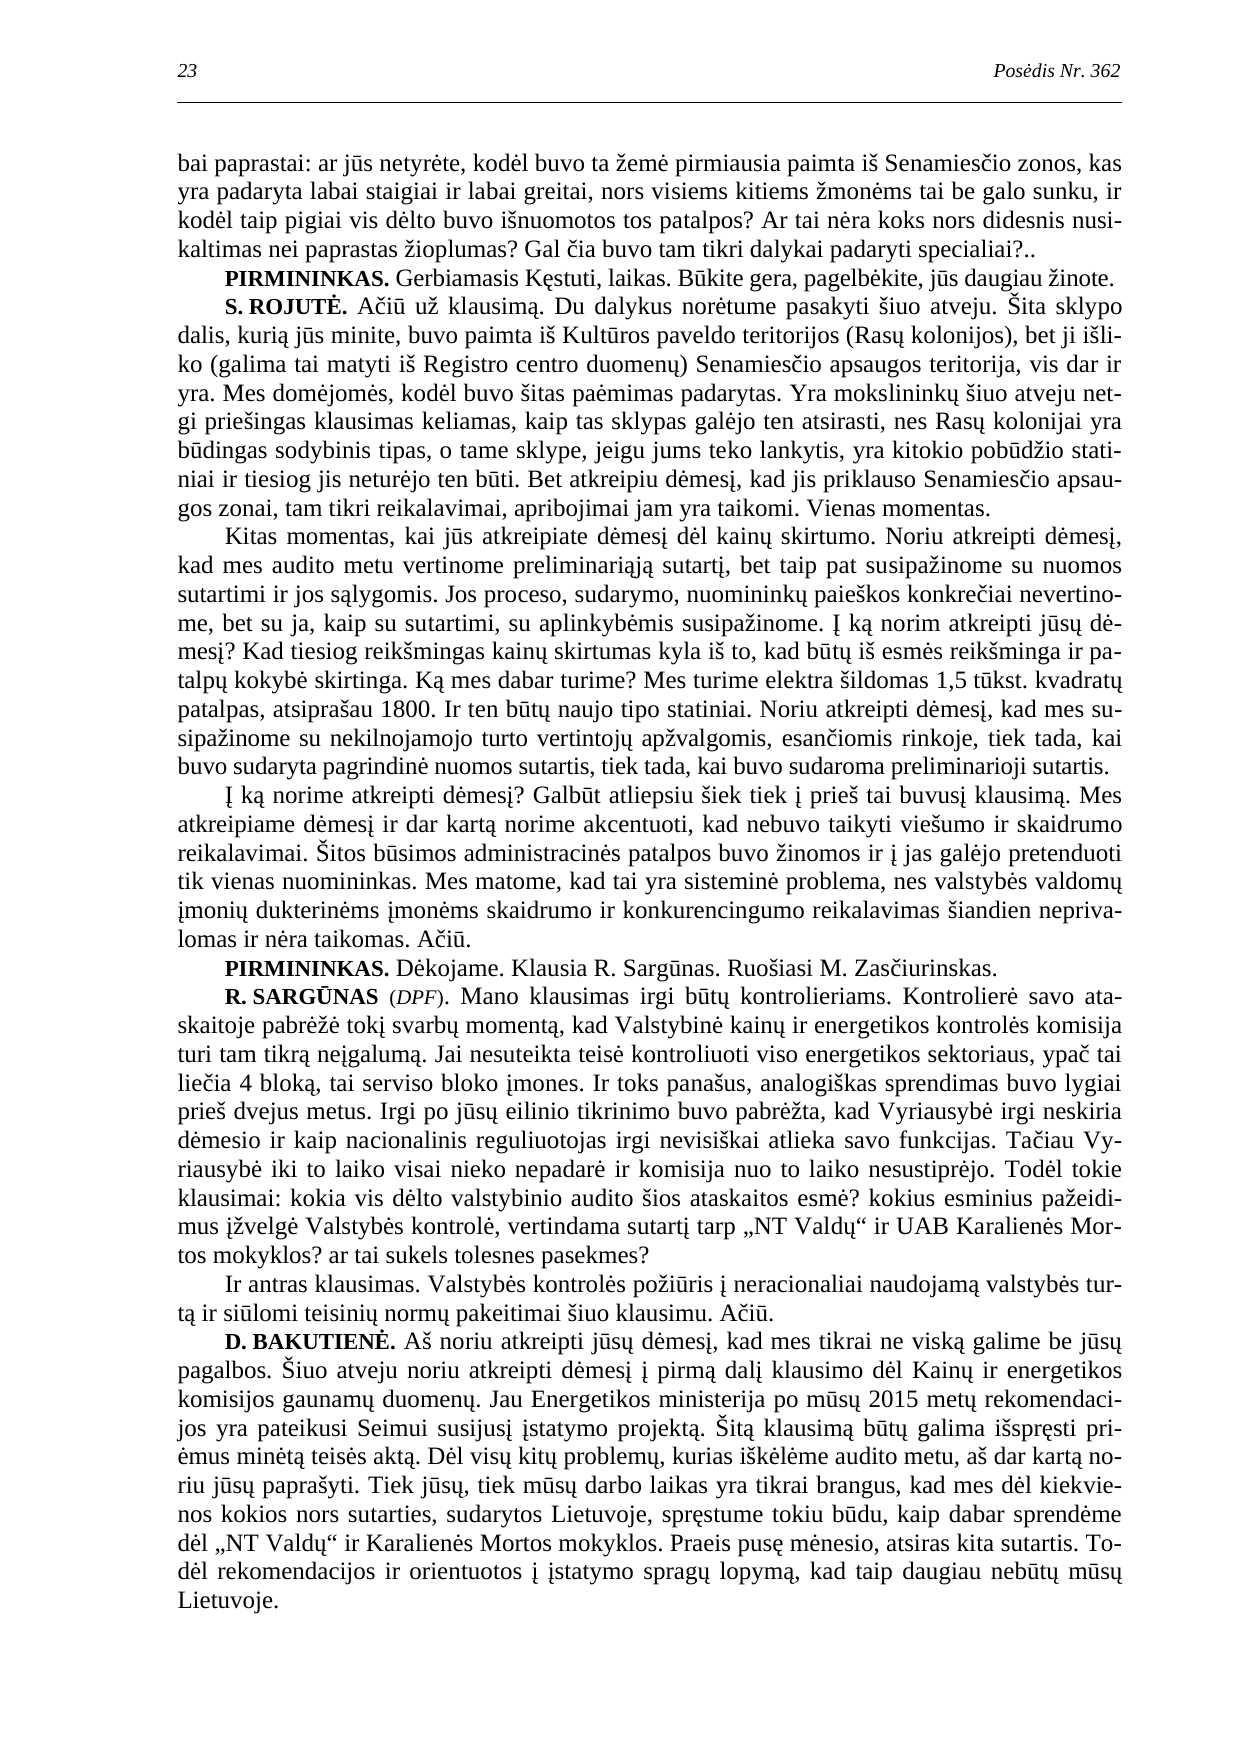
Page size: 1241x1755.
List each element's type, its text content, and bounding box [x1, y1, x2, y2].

text R. SARGŪNAS (DPF). Ma­no klau­si­mas ir­gi bū­tų kon­tro­lie­riams. Kon­tro­lie­rė sa­vo ata­skai­to­je pa­brė­žė to­kį svar­bų mo­men­tą, kad Vals­ty­bi­nė kai­nų ir ener­ge­ti­kos kon­tro­lės ko­mi­si­ja tu­ri tam tik­rą ne­įga­lu­mą. Jai ne­su­teik­ta tei­sė kon­tro­liuo­ti vi­so ener­ge­ti­kos sek­to­riaus, ypač tai lie­čia 4 blo­ką, tai ser­vi­so blo­ko įmo­nes. Ir toks pa­na­šus, ana­lo­giš­kas spren­di­mas bu­vo ly­giai prieš dve­jus me­tus. Ir­gi po jū­sų ei­li­nio tik­ri­ni­mo bu­vo pa­brėž­ta, kad Vy­riau­sy­bė ir­gi ne­ski­ria dė­me­sio ir kaip na­cio­na­li­nis re­gu­liuo­to­jas ir­gi ne­vi­siš­kai at­lie­ka sa­vo funk­ci­jas. Ta­čiau Vy­riau­sy­bė iki to lai­ko vi­sai nie­ko ne­pa­da­rė ir ko­mi­si­ja nuo to lai­ko ne­su­stip­rė­jo. To­dėl to­kie klau­si­mai: ko­kia vis dėl­to vals­ty­bi­nio au­di­to šios ata­skai­tos es­mė? ko­kius es­mi­nius pa­žei­di­mus įžvel­gė Vals­ty­bės kon­tro­lė, ver­tin­da­ma su­tar­tį tarp „NT Val­dų“ ir UAB Ka­ra­lie­nės Mor­tos mo­kyk­los? ar tai su­kels to­les­nes pa­sek­mes? [177, 981, 1122, 1269]
text PIRMININKAS. Ger­bia­ma­sis Kęs­tu­ti, lai­kas. Bū­ki­te ge­ra, pa­gel­bė­ki­te, jūs dau­giau ži­no­te. [177, 263, 1122, 291]
text Į ką no­ri­me at­kreip­ti dė­me­sį? Gal­būt at­liep­siu šiek tiek į prieš tai bu­vu­sį klau­si­mą. Mes at­krei­pia­me dė­me­sį ir dar kar­tą no­ri­me ak­cen­tuo­ti, kad ne­bu­vo tai­ky­ti vie­šu­mo ir skaid­ru­mo rei­ka­la­vi­mai. Ši­tos bū­si­mos ad­mi­nist­ra­ci­nės pa­tal­pos bu­vo ži­no­mos ir į jas ga­lė­jo pre­ten­duo­ti tik vie­nas nuo­mi­nin­kas. Mes ma­to­me, kad tai yra sis­te­mi­nė pro­ble­ma, nes vals­ty­bės val­do­mų įmo­nių duk­te­ri­nėms įmo­nėms skaid­ru­mo ir kon­ku­ren­cin­gu­mo rei­ka­la­vi­mas šian­dien ne­pri­va­lo­mas ir nė­ra tai­ko­mas. Ačiū. [177, 780, 1122, 953]
text D. BAKUTIENĖ. Aš no­riu at­kreip­ti jū­sų dė­me­sį, kad mes tik­rai ne vis­ką ga­li­me be jū­sų pa­gal­bos. Šiuo at­ve­ju no­riu at­kreip­ti dė­me­sį į pir­mą da­lį klau­si­mo dėl Kai­nų ir ener­ge­ti­kos ko­mi­si­jos gau­na­mų duo­me­nų. Jau Ener­ge­ti­kos mi­nis­te­ri­ja po mū­sų 2015 me­tų re­ko­men­da­ci­jos yra pa­tei­ku­si Sei­mui su­si­ju­sį įsta­ty­mo pro­jek­tą. Ši­tą klau­si­mą bū­tų ga­li­ma iš­spręs­ti pri­ėmus mi­nė­tą tei­sės ak­tą. Dėl vi­sų ki­tų pro­ble­mų, ku­rias iš­kė­lė­me au­di­to me­tu, aš dar kar­tą no­riu jū­sų pa­pra­šy­ti. Tiek jū­sų, tiek mū­sų dar­bo lai­kas yra tik­rai bran­gus, kad mes dėl kiek­vie­nos ko­kios nors su­tar­ties, su­da­ry­tos Lie­tu­vo­je, spręs­tu­me to­kiu bū­du, kaip da­bar spren­dė­me dėl „NT Val­dų“ ir Ka­ra­lie­nės Mor­tos mo­kyk­los. Pra­eis pu­sę mė­ne­sio, at­si­ras ki­ta su­tar­tis. To­dėl re­ko­men­da­ci­jos ir orien­tuo­tos į įsta­ty­mo spra­gų lo­py­mą, kad taip dau­giau ne­bū­tų mū­sų Lie­tu­vo­je. [177, 1326, 1122, 1614]
text bai pa­pras­tai: ar jūs ne­ty­rė­te, ko­dėl bu­vo ta že­mė pir­miau­sia pa­im­ta iš Se­na­mies­čio zo­nos, kas yra pa­da­ry­ta la­bai stai­giai ir la­bai grei­tai, nors vi­siems ki­tiems žmo­nėms tai be ga­lo sun­ku, ir ko­dėl taip pi­giai vis dėl­to bu­vo iš­nuo­mo­tos tos pa­tal­pos? Ar tai nė­ra koks nors di­des­nis nu­si­kal­ti­mas nei pa­pras­tas žiop­lu­mas? Gal čia bu­vo tam tik­ri da­ly­kai pa­da­ry­ti spe­cia­liai?.. [177, 148, 1122, 263]
text S. ROJUTĖ. Ačiū už klau­si­mą. Du da­ly­kus no­rė­tu­me pa­sa­ky­ti šiuo at­ve­ju. Ši­ta skly­po da­lis, ku­rią jūs mi­ni­te, bu­vo pa­im­ta iš Kul­tū­ros pa­vel­do te­ri­to­ri­jos (Ra­sų ko­lo­ni­jos), bet ji iš­li­ko (ga­li­ma tai ma­ty­ti iš Re­gist­ro cen­tro duo­me­nų) Se­na­mies­čio ap­sau­gos te­ri­to­ri­ja, vis dar ir yra. Mes do­mė­jo­mės, ko­dėl bu­vo ši­tas pa­ė­mi­mas pa­da­ry­tas. Yra moks­li­nin­kų šiuo at­ve­ju net­gi prie­šin­gas klau­si­mas ke­lia­mas, kaip tas skly­pas ga­lė­jo ten at­si­ras­ti, nes Ra­sų ko­lo­ni­jai yra bū­din­gas so­dy­bi­nis ti­pas, o ta­me skly­pe, jei­gu jums te­ko lan­ky­tis, yra ki­to­kio po­bū­džio sta­ti­niai ir tie­siog jis ne­tu­rė­jo ten bū­ti. Bet at­krei­piu dė­me­sį, kad jis pri­klau­so Se­na­mies­čio ap­sau­gos zo­nai, tam tik­ri rei­ka­la­vi­mai, ap­ri­bo­ji­mai jam yra tai­ko­mi. Vie­nas mo­men­tas. [177, 291, 1122, 521]
text Ir ant­ras klau­si­mas. Vals­ty­bės kon­tro­lės po­žiū­ris į ne­ra­cio­na­liai nau­do­ja­mą vals­ty­bės tur­tą ir siū­lo­mi tei­si­nių nor­mų pa­kei­ti­mai šiuo klau­si­mu. Ačiū. [177, 1269, 1122, 1326]
text Ki­tas mo­men­tas, kai jūs at­krei­pia­te dė­me­sį dėl kai­nų skir­tu­mo. No­riu at­kreip­ti dė­me­sį, kad mes au­di­to me­tu ver­ti­no­me pre­li­mi­na­ri­ą­ją su­tar­tį, bet taip pat su­si­pa­ži­no­me su nuo­mos su­tar­ti­mi ir jos są­ly­go­mis. Jos pro­ce­so, su­da­ry­mo, nuo­mi­nin­kų pa­ieš­kos kon­kre­čiai ne­ver­ti­no­me, bet su ja, kaip su su­tar­ti­mi, su ap­lin­ky­bė­mis su­si­pa­ži­no­me. Į ką no­rim at­kreip­ti jū­sų dė­me­sį? Kad tie­siog reikš­min­gas kai­nų skir­tu­mas ky­la iš to, kad bū­tų iš es­mės reikš­min­ga ir pa­tal­pų ko­ky­bė skir­tin­ga. Ką mes da­bar tu­ri­me? Mes tu­ri­me elek­tra šil­do­mas 1,5 tūkst. kvad­ra­tų pa­tal­pas, at­si­pra­šau 1800. Ir ten bū­tų nau­jo ti­po sta­ti­niai. No­riu at­kreip­ti dė­me­sį, kad mes su­si­pa­ži­no­me su ne­kil­no­ja­mo­jo tur­to ver­tin­to­jų ap­žval­go­mis, esan­čio­mis rin­ko­je, tiek ta­da, kai bu­vo su­da­ry­ta pa­grin­di­nė nuo­mos su­tar­tis, tiek ta­da, kai bu­vo su­da­ro­ma pre­li­mi­na­rio­ji su­tar­tis. [177, 521, 1122, 780]
text PIRMININKAS. Dė­ko­ja­me. Klau­sia R. Sar­gū­nas. Ruo­šia­si M. Zas­čiu­rins­kas. [177, 953, 1122, 981]
